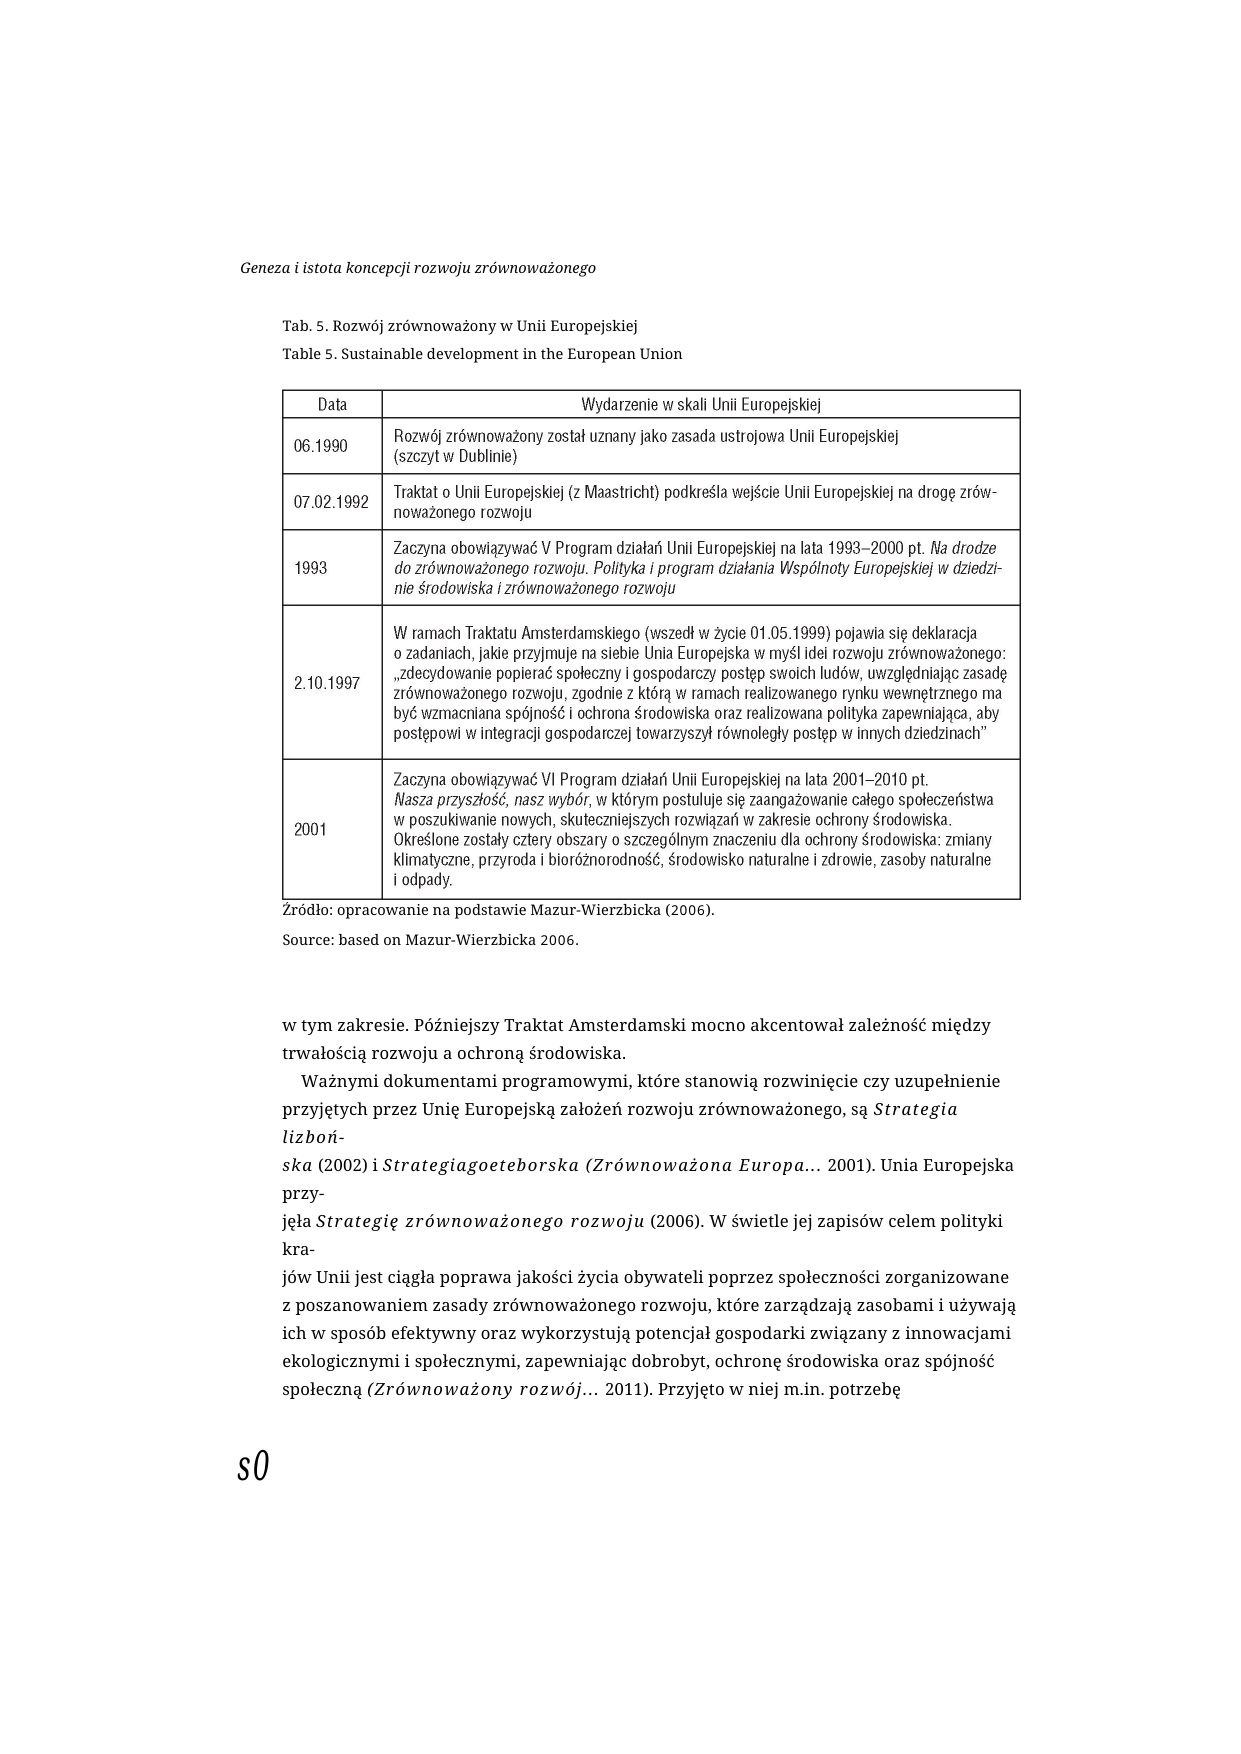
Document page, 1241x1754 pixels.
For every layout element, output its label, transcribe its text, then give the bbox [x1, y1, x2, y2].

text Geneza i istota koncepcji rozwoju zrównoważonego [240, 261, 597, 276]
text Source: based on Mazur-Wierzbicka 2006. [282, 934, 579, 948]
picture [249, 368, 1021, 902]
text w tym zakresie. Późniejszy Traktat Amsterdamski mocno akcentował zależność między trwałością rozwoju a ochroną środowiska. [282, 1009, 1020, 1065]
text Źródło: opracowanie na podstawie Mazur-Wierzbicka (2006). [282, 904, 714, 918]
text s0 [238, 1447, 270, 1489]
text Tab. 5. Rozwój zrównoważony w Unii Europejskiej Table 5. Sustainable development in the European Union [282, 309, 706, 365]
text Ważnymi dokumentami programowymi, które stanowią rozwinięcie czy uzupełnienie przyjętych przez Unię Europejską założeń rozwoju zrównoważonego, są Strategia lizboń- ska (2002) i Strategiagoeteborska (Zrównoważona Europa... 2001). Unia Europejska przy- jęła Strategię zrównoważonego rozwoju (2006). W świetle jej zapisów celem polityki kra- jów Unii jest ciągła poprawa jakości życia obywateli poprzez społeczności zorganizowane z poszanowaniem zasady zrównoważonego rozwoju, które zarządzają zasobami i używają ich w sposób efektywny oraz wykorzystują potencjał gospodarki związany z innowacjami ekologicznymi i społecznymi, zapewniając dobrobyt, ochronę środowiska oraz spójność społeczną (Zrównoważony rozwój... 2011). Przyjęto w niej m.in. potrzebę monitorowania realizacji rozwoju zrównoważonego przez Unię w formie przygotowywanych co dwa lata raportów monitorujących kierunek zmian. Uznano również, że każda propozycja legisla- cyjna podejmowana w UE powinna zawierać opis potencjalnych skutków gospodarczych, [282, 1065, 1020, 1407]
